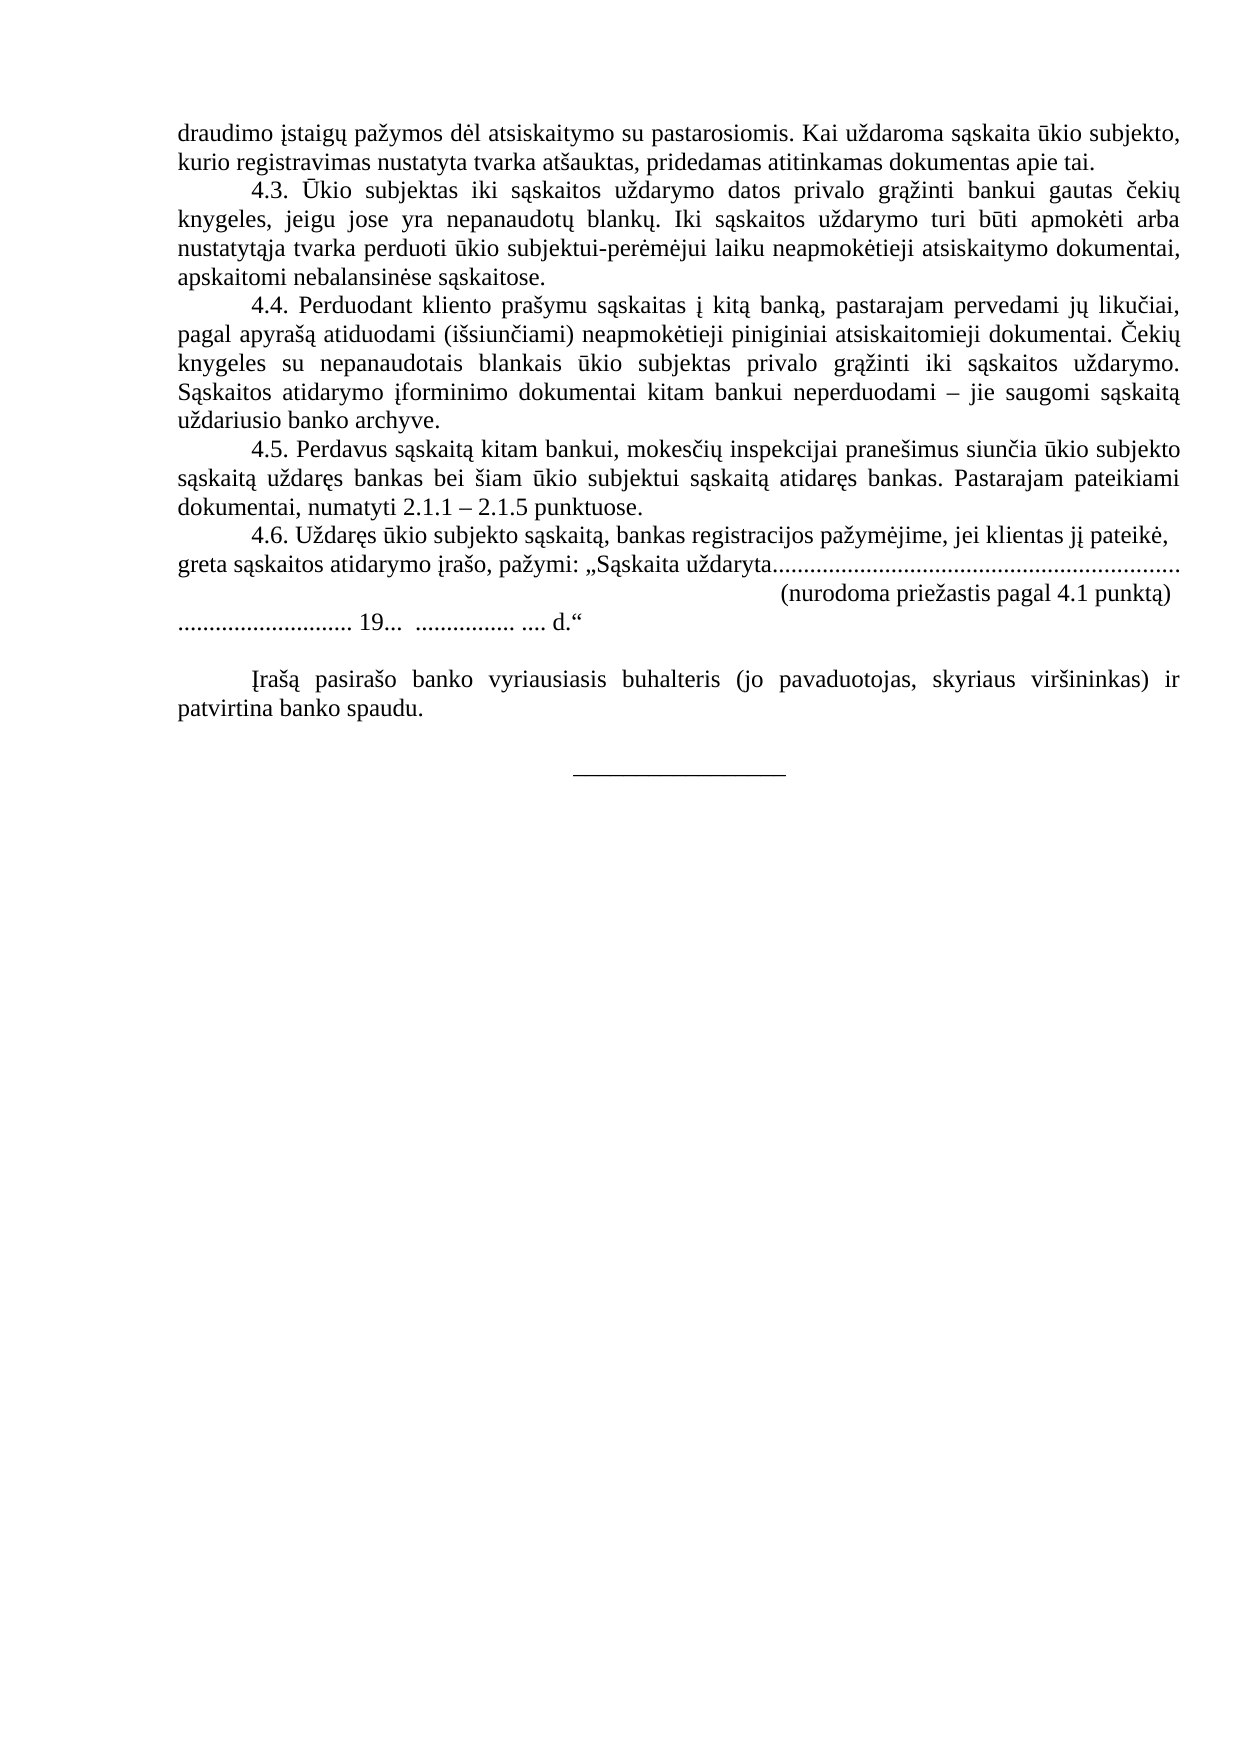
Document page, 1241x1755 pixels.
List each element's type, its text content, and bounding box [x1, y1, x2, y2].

text draudimo įstaigų pažymos dėl atsiskaitymo su pastarosiomis. Kai uždaroma sąskaita ūkio subjekto, kurio registravimas nustatyta tvarka atšauktas, pridedamas atitinkamas dokumentas apie tai. [177, 118, 1181, 176]
text greta sąskaitos atidarymo įrašo, pažymi: „Sąskaita uždaryta [177, 549, 1181, 578]
text 4.3. Ūkio subjektas iki sąskaitos uždarymo datos privalo grąžinti bankui gautas čekių knygeles, jeigu jose yra nepanaudotų blankų. Iki sąskaitos uždarymo turi būti apmokėti arba nustatytąja tvarka perduoti ūkio subjektui-perėmėjui laiku neapmokėtieji atsiskaitymo dokumentai, apskaitomi nebalansinėse sąskaitose. [177, 176, 1181, 291]
text Įrašą pasirašo banko vyriausiasis buhalteris (jo pavaduotojas, skyriaus viršininkas) ir patvirtina banko spaudu. [177, 664, 1181, 722]
text 4.5. Perdavus sąskaitą kitam bankui, mokesčių inspekcijai pranešimus siunčia ūkio subjekto sąskaitą uždaręs bankas bei šiam ūkio subjektui sąskaitą atidaręs bankas. Pastarajam pateikiami dokumentai, numatyti 2.1.1 – 2.1.5 punktuose. [177, 434, 1181, 521]
text (nurodoma priežastis pagal 4.1 punktą) [177, 578, 1181, 607]
text 4.4. Perduodant kliento prašymu sąskaitas į kitą banką, pastarajam pervedami jų likučiai, pagal apyrašą atiduodami (išsiunčiami) neapmokėtieji piniginiai atsiskaitomieji dokumentai. Čekių knygeles su nepanaudotais blankais ūkio subjektas privalo grąžinti iki sąskaitos uždarymo. Sąskaitos atidarymo įforminimo dokumentai kitam bankui neperduodami – jie saugomi sąskaitą uždariusio banko archyve. [177, 291, 1181, 434]
text 4.6. Uždaręs ūkio subjekto sąskaitą, bankas registracijos pažymėjime, jei klientas jį pateikė, [177, 521, 1181, 549]
text ............................ 19... ................ .... d.“ [177, 607, 1181, 636]
text _________________ [177, 751, 1181, 779]
